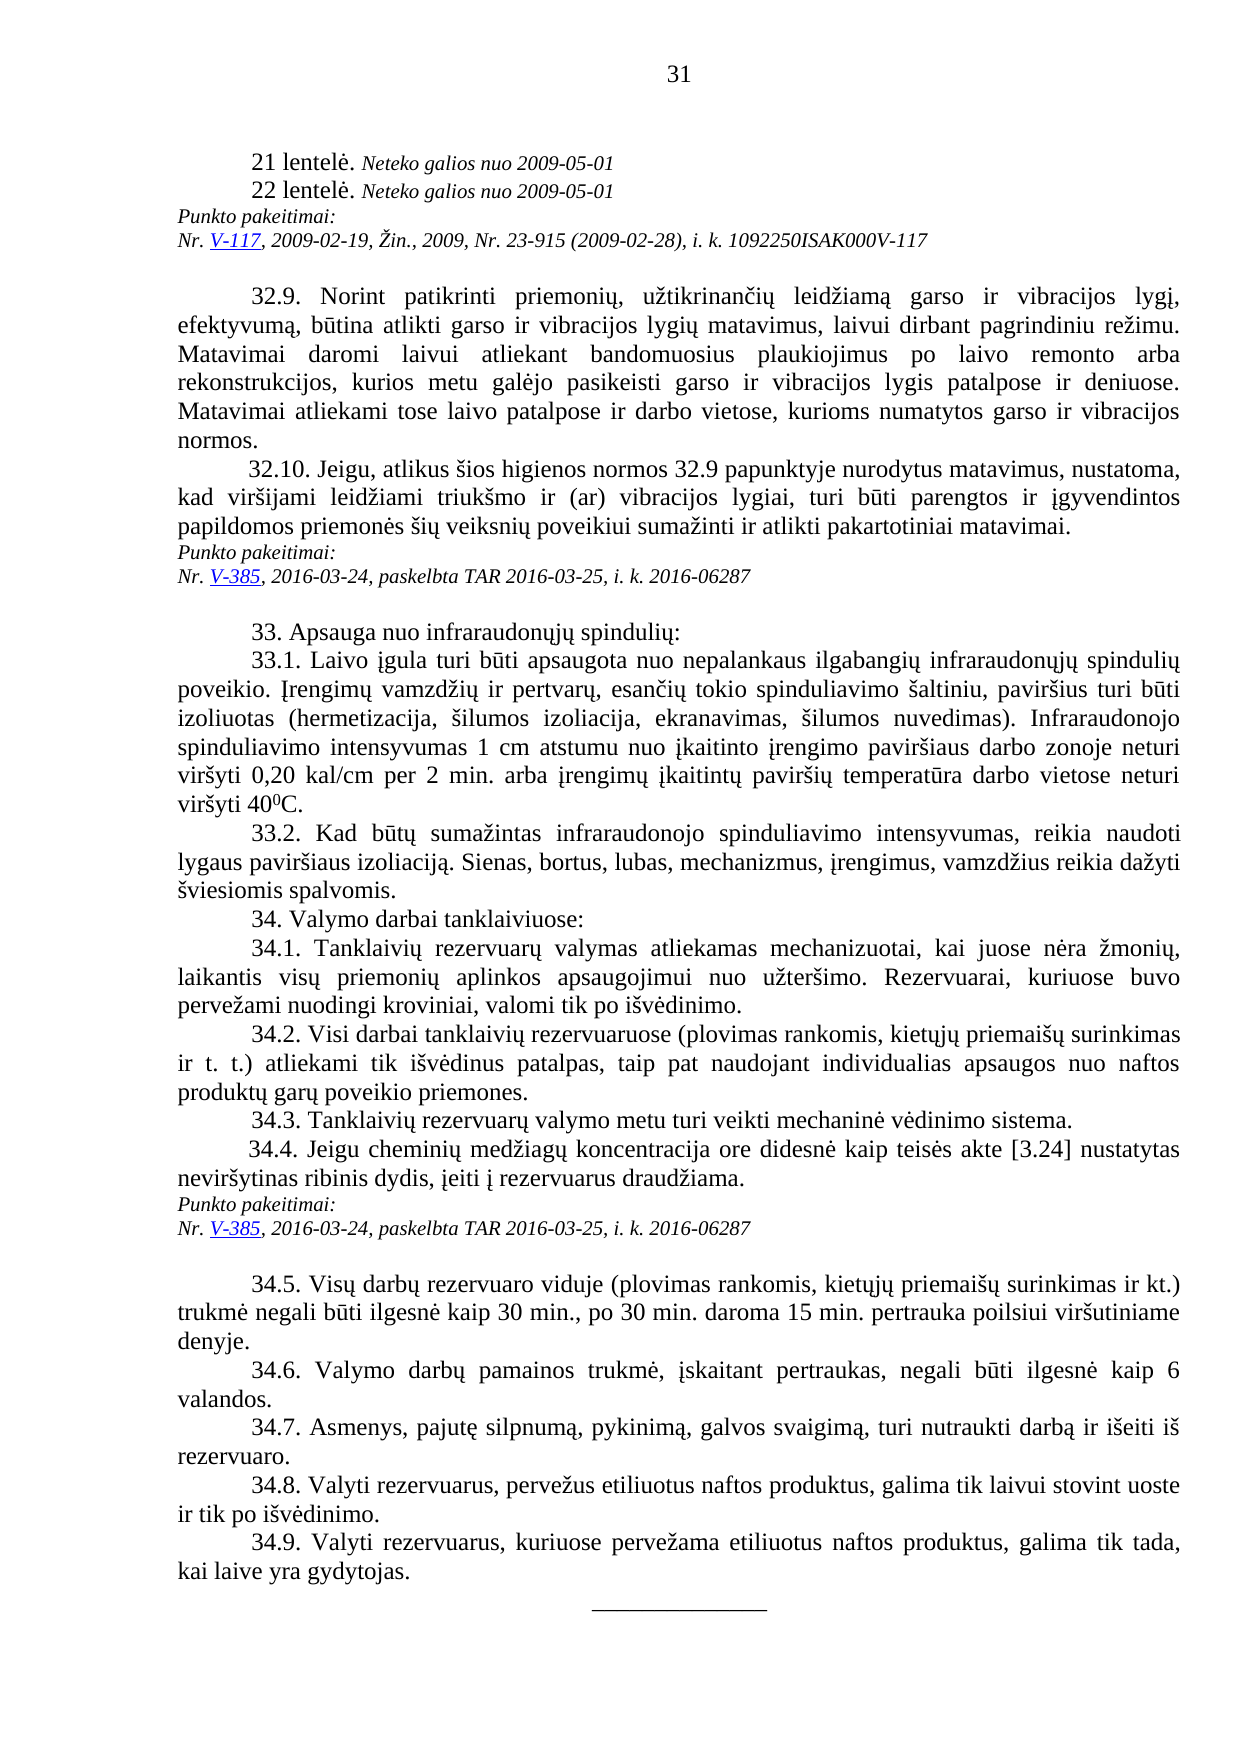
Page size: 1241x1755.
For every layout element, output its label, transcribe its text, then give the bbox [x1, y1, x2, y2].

text 34.7. Asmenys, pajutę silpnumą, pykinimą, galvos svaigimą, turi nutraukti darbą ir išeiti iš rezervuaro. [177, 1412, 1181, 1470]
text 34.4. Jeigu cheminių medžiagų koncentracija ore didesnė kaip teisės akte [3.24] nustatytas neviršytinas ribinis dydis, įeiti į rezervuarus draudžiama. [177, 1134, 1181, 1192]
text Punkto pakeitimai: [177, 1192, 1181, 1216]
text 34.2. Visi darbai tanklaivių rezervuaruose (plovimas rankomis, kietųjų priemaišų surinkimas ir t. t.) atliekami tik išvėdinus patalpas, taip pat naudojant individualias apsaugos nuo naftos produktų garų poveikio priemones. [177, 1019, 1181, 1106]
text 34.6. Valymo darbų pamainos trukmė, įskaitant pertraukas, negali būti ilgesnė kaip 6 valandos. [177, 1355, 1181, 1412]
text 33. Apsauga nuo infraraudonųjų spindulių: [177, 617, 1181, 646]
text 32.10. Jeigu, atlikus šios higienos normos 32.9 papunktyje nurodytus matavimus, nustatoma, kad viršijami leidžiami triukšmo ir (ar) vibracijos lygiai, turi būti parengtos ir įgyvendintos papildomos priemonės šių veiksnių poveikiui sumažinti ir atlikti pakartotiniai matavimai. [177, 454, 1181, 540]
text 33.2. Kad būtų sumažintas infraraudonojo spinduliavimo intensyvumas, reikia naudoti lygaus paviršiaus izoliaciją. Sienas, bortus, lubas, mechanizmus, įrengimus, vamzdžius reikia dažyti šviesiomis spalvomis. [177, 818, 1181, 904]
text Punkto pakeitimai: [177, 540, 1181, 564]
text 21 lentelė. Neteko galios nuo 2009-05-01 [177, 147, 1181, 176]
text 34.8. Valyti rezervuarus, pervežus etiliuotus naftos produktus, galima tik laivui stovint uoste ir tik po išvėdinimo. [177, 1470, 1181, 1527]
text 22 lentelė. Neteko galios nuo 2009-05-01 [177, 176, 1181, 204]
text Nr. V-385, 2016-03-24, paskelbta TAR 2016-03-25, i. k. 2016-06287 [177, 1216, 1181, 1240]
text Punkto pakeitimai: [177, 204, 1181, 228]
text 33.1. Laivo įgula turi būti apsaugota nuo nepalankaus ilgabangių infraraudonųjų spindulių poveikio. Įrengimų vamzdžių ir pertvarų, esančių tokio spinduliavimo šaltiniu, paviršius turi būti izoliuotas (hermetizacija, šilumos izoliacija, ekranavimas, šilumos nuvedimas). Infraraudonojo spinduliavimo intensyvumas 1 cm atstumu nuo įkaitinto įrengimo paviršiaus darbo zonoje neturi viršyti 0,20 kal/cm per 2 min. arba įrengimų įkaitintų paviršių temperatūra darbo vietose neturi viršyti 400C. [177, 646, 1181, 818]
text 34.1. Tanklaivių rezervuarų valymas atliekamas mechanizuotai, kai juose nėra žmonių, laikantis visų priemonių aplinkos apsaugojimui nuo užteršimo. Rezervuarai, kuriuose buvo pervežami nuodingi kroviniai, valomi tik po išvėdinimo. [177, 933, 1181, 1019]
text 34. Valymo darbai tanklaiviuose: [177, 904, 1181, 933]
text 34.5. Visų darbų rezervuaro viduje (plovimas rankomis, kietųjų priemaišų surinkimas ir kt.) trukmė negali būti ilgesnė kaip 30 min., po 30 min. daroma 15 min. pertrauka poilsiui viršutiniame denyje. [177, 1269, 1181, 1355]
text 32.9. Norint patikrinti priemonių, užtikrinančių leidžiamą garso ir vibracijos lygį, efektyvumą, būtina atlikti garso ir vibracijos lygių matavimus, laivui dirbant pagrindiniu režimu. Matavimai daromi laivui atliekant bandomuosius plaukiojimus po laivo remonto arba rekonstrukcijos, kurios metu galėjo pasikeisti garso ir vibracijos lygis patalpose ir deniuose. Matavimai atliekami tose laivo patalpose ir darbo vietose, kurioms numatytos garso ir vibracijos normos. [177, 281, 1181, 454]
text Nr. V-117, 2009-02-19, Žin., 2009, Nr. 23-915 (2009-02-28), i. k. 1092250ISAK000V-117 [177, 228, 1181, 252]
text ______________ [177, 1585, 1181, 1614]
text Nr. V-385, 2016-03-24, paskelbta TAR 2016-03-25, i. k. 2016-06287 [177, 564, 1181, 588]
text 34.9. Valyti rezervuarus, kuriuose pervežama etiliuotus naftos produktus, galima tik tada, kai laive yra gydytojas. [177, 1527, 1181, 1585]
text 34.3. Tanklaivių rezervuarų valymo metu turi veikti mechaninė vėdinimo sistema. [177, 1106, 1181, 1134]
